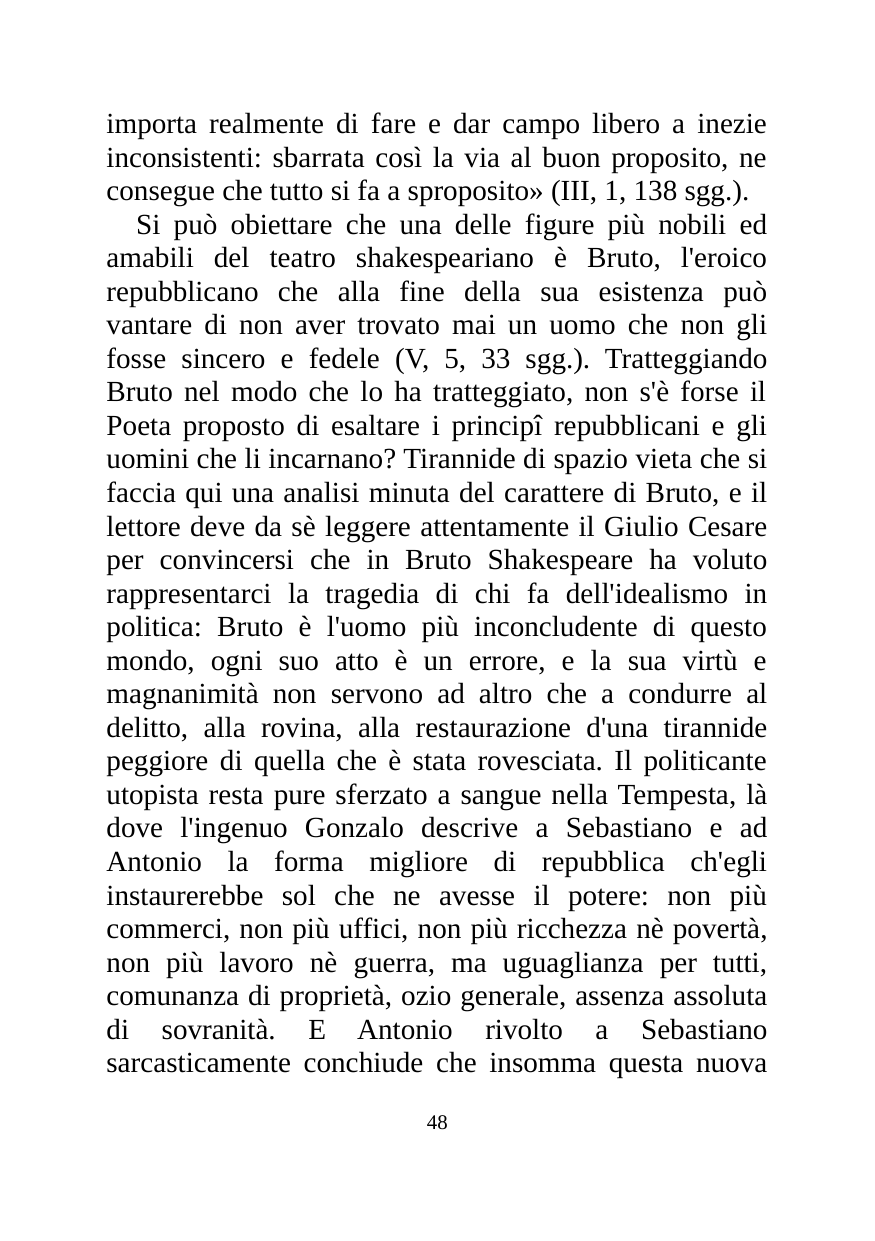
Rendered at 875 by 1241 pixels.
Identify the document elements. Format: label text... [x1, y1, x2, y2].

text Si può obiettare che una delle figure più nobili ed amabili del teatro shakespeariano è Bruto, l'eroico repubblicano che alla fine della sua esistenza può vantare di non aver trovato mai un uomo che non gli fosse sincero e fedele (V, 5, 33 sgg.). Tratteggiando Bruto nel modo che lo ha tratteggiato, non s'è forse il Poeta proposto di esaltare i principî repubblicani e gli uomini che li incarnano? Tirannide di spazio vieta che si faccia qui una analisi minuta del carattere di Bruto, e il lettore deve da sè leggere attentamente il Giulio Cesare per convincersi che in Bruto Shakespeare ha voluto rappresentarci la tragedia di chi fa dell'idealismo in politica: Bruto è l'uomo più inconcludente di questo mondo, ogni suo atto è un errore, e la sua virtù e magnanimità non servono ad altro che a condurre al delitto, alla rovina, alla restaurazione d'una tirannide peggiore di quella che è stata rovesciata. Il politicante utopista resta pure sferzato a sangue nella Tempesta, là dove l'ingenuo Gonzalo descrive a Sebastiano e ad Antonio la forma migliore di repubblica ch'egli instaurerebbe sol che ne avesse il potere: non più commerci, non più uffici, non più ricchezza nè povertà, non più lavoro nè guerra, ma uguaglianza per tutti, comunanza di proprietà, ozio generale, assenza assoluta di sovranità. E Antonio rivolto a Sebastiano sarcasticamente conchiude che insomma questa nuova [106, 207, 768, 1079]
text importa realmente di fare e dar campo libero a inezie inconsistenti: sbarrata così la via al buon proposito, ne consegue che tutto si fa a sproposito» (III, 1, 138 sgg.). [106, 106, 768, 207]
